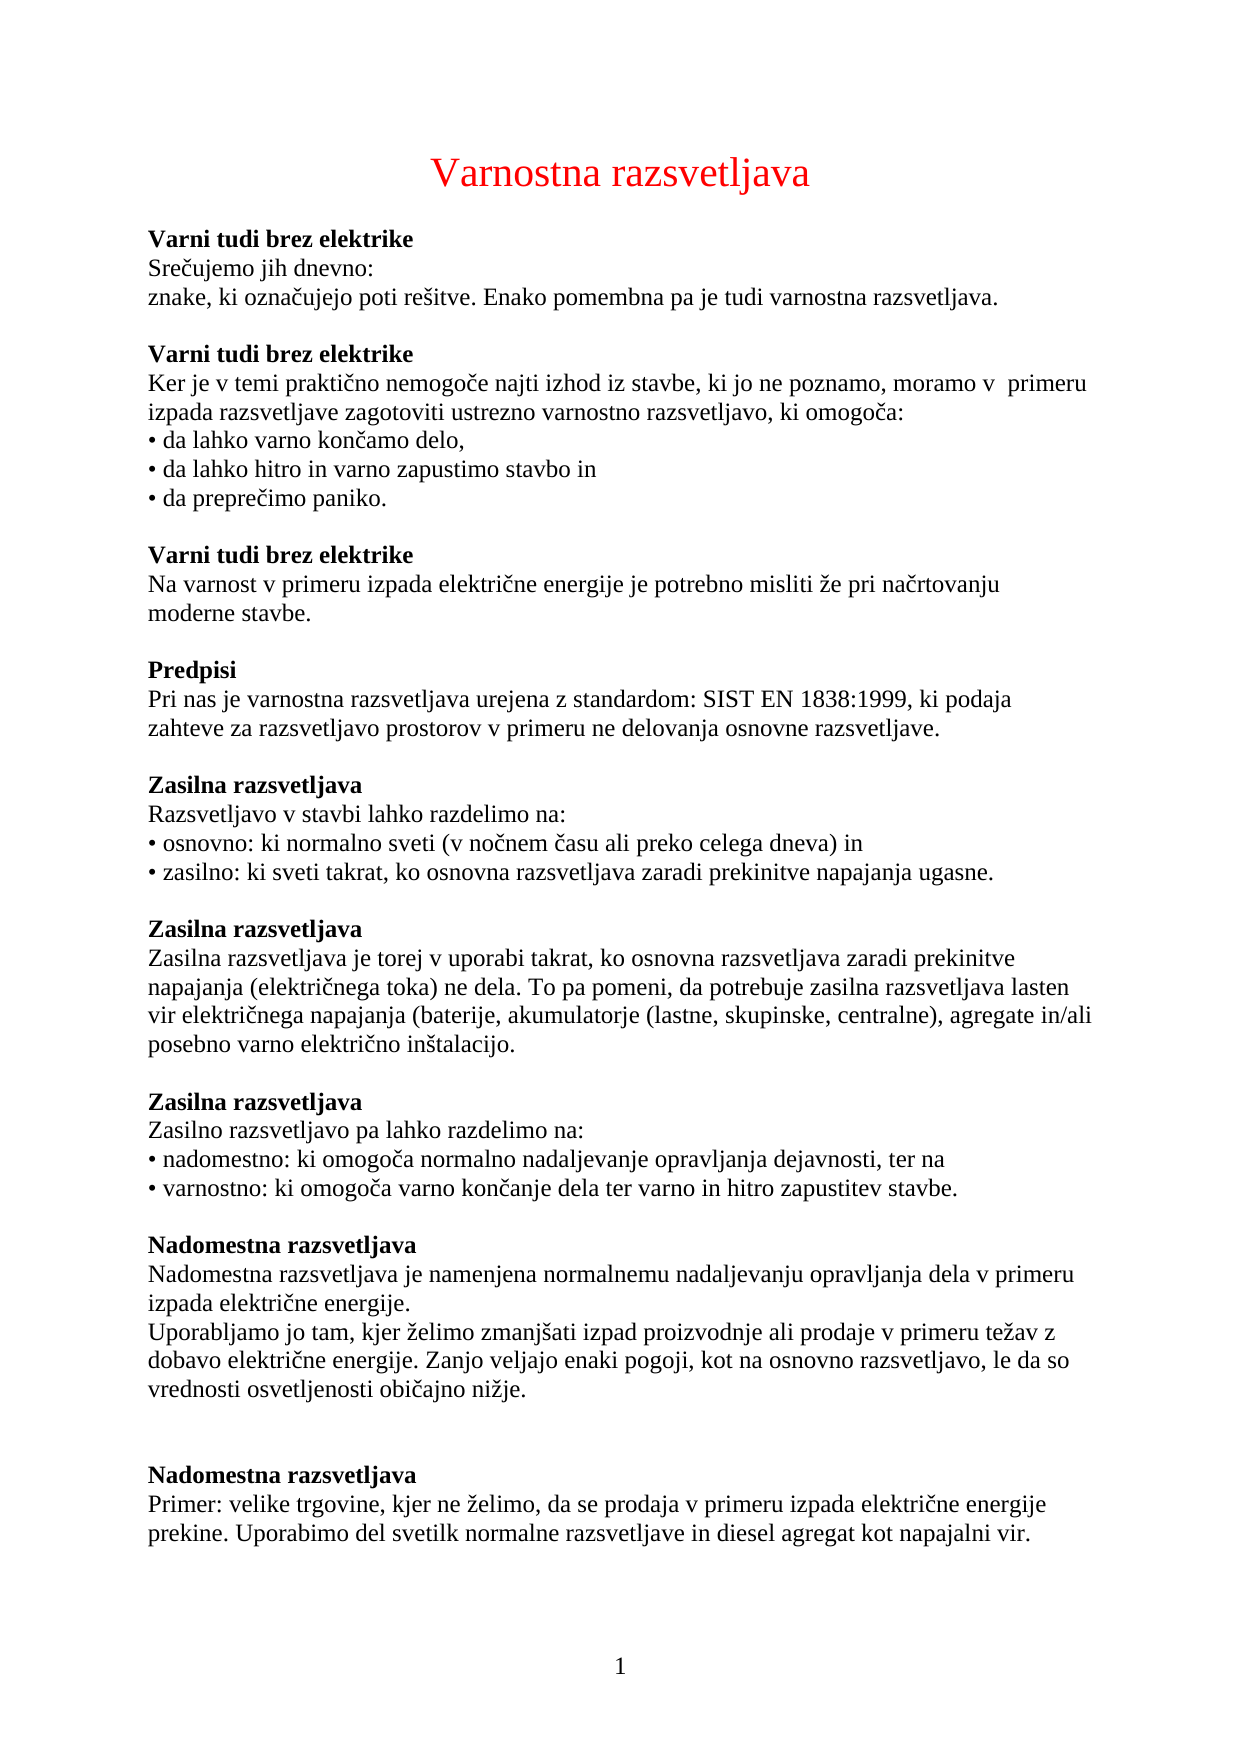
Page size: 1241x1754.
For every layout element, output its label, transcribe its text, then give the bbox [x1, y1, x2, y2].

subtitle Zasilna razsvetljava [148, 771, 1093, 799]
text Primer: velike trgovine, kjer ne želimo, da se prodaja v primeru izpada električne energije [148, 1489, 1093, 1518]
text Na varnost v primeru izpada električne energije je potrebno misliti že pri načrtovanju moderne stavbe. [148, 569, 1093, 627]
text Uporabljamo jo tam, kjer želimo zmanjšati izpad proizvodnje ali prodaje v primeru težav z dobavo električne energije. Zanjo veljajo enaki pogoji, kot na osnovno razsvetljavo, le da so vrednosti osvetljenosti običajno nižje. [148, 1317, 1093, 1403]
text Srečujemo jih dnevno: [148, 253, 1093, 282]
subtitle Nadomestna razsvetljava [148, 1461, 1093, 1489]
text • da preprečimo paniko. [148, 483, 1093, 512]
subtitle Varni tudi brez elektrike [148, 224, 1093, 253]
text • osnovno: ki normalno sveti (v nočnem času ali preko celega dneva) in [148, 828, 1093, 857]
subtitle Nadomestna razsvetljava [148, 1231, 1093, 1259]
text prekine. Uporabimo del svetilk normalne razsvetljave in diesel agregat kot napajalni vir. [148, 1518, 1093, 1547]
text • da lahko hitro in varno zapustimo stavbo in [148, 454, 1093, 483]
text znake, ki označujejo poti rešitve. Enako pomembna pa je tudi varnostna razsvetljava. [148, 282, 1093, 311]
subtitle Predpisi [148, 656, 1093, 684]
subtitle Varni tudi brez elektrike [148, 541, 1093, 569]
text • da lahko varno končamo delo, [148, 426, 1093, 454]
subtitle Zasilna razsvetljava [148, 914, 1093, 943]
text • zasilno: ki sveti takrat, ko osnovna razsvetljava zaradi prekinitve napajanja ugasne. [148, 857, 1093, 886]
text • varnostno: ki omogoča varno končanje dela ter varno in hitro zapustitev stavbe. [148, 1173, 1093, 1202]
text Zasilno razsvetljavo pa lahko razdelimo na: [148, 1116, 1093, 1144]
subtitle Varni tudi brez elektrike [148, 339, 1093, 368]
text Varnostna razsvetljava [148, 148, 1093, 196]
subtitle Zasilna razsvetljava [148, 1087, 1093, 1116]
text Razsvetljavo v stavbi lahko razdelimo na: [148, 799, 1093, 828]
text Ker je v temi praktično nemogoče najti izhod iz stavbe, ki jo ne poznamo, moramo v primeru izpada razsvetljave zagotoviti ustrezno varnostno razsvetljavo, ki omogoča: [148, 368, 1093, 426]
text • nadomestno: ki omogoča normalno nadaljevanje opravljanja dejavnosti, ter na [148, 1144, 1093, 1173]
text Pri nas je varnostna razsvetljava urejena z standardom: SIST EN 1838:1999, ki podaja zahteve za razsvetljavo prostorov v primeru ne delovanja osnovne razsvetljave. [148, 684, 1093, 742]
text Nadomestna razsvetljava je namenjena normalnemu nadaljevanju opravljanja dela v primeru izpada električne energije. [148, 1259, 1093, 1317]
text Zasilna razsvetljava je torej v uporabi takrat, ko osnovna razsvetljava zaradi prekinitve napajanja (električnega toka) ne dela. To pa pomeni, da potrebuje zasilna razsvetljava lasten vir električnega napajanja (baterije, akumulatorje (lastne, skupinske, centralne), agregate in/ali posebno varno električno inštalacijo. [148, 943, 1093, 1058]
